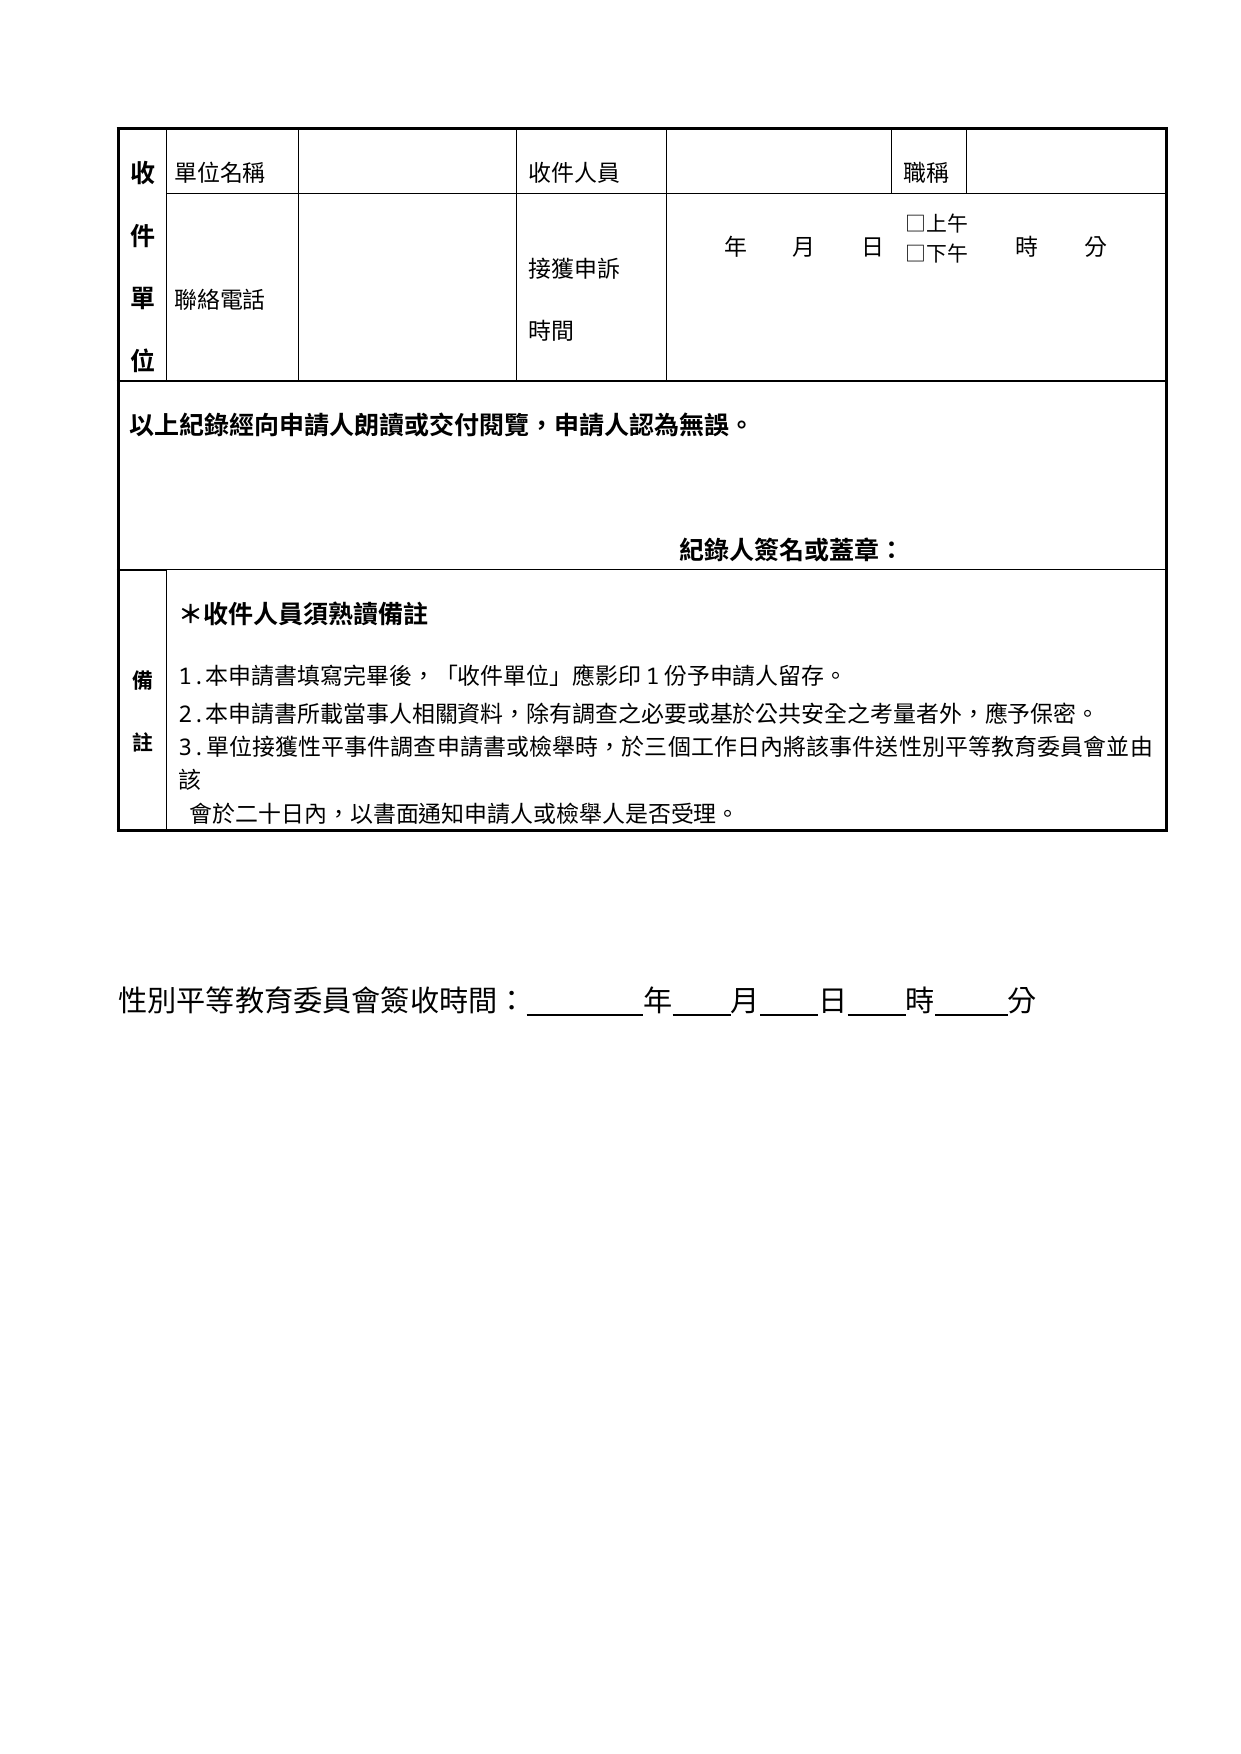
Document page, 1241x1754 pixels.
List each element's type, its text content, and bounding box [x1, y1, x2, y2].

table_header [967, 130, 1165, 193]
table_cell 備註 [120, 571, 166, 829]
table_header 職稱 [892, 130, 966, 193]
table_cell [299, 194, 516, 380]
table_header 單位名稱 [167, 130, 298, 193]
table_cell ＊收件人員須熟讀備註 1.本申請書填寫完畢後，「收件單位」應影印1份予申請人留存。 2.本申請書所載當事人相關資料，除有調查之必要或基於公共安全之考量者外，應予保密。 3.單位接獲性平事件調查申請書或檢舉時，於三個工作日內將該事件送性別平等教育委員會並由該 會於二十日內，以書面通知申請人或檢舉人是否受理。 [167, 570, 1165, 829]
text 性別平等教育委員會簽收時間： 年 月 日 時 分 [118, 957, 1122, 1019]
table_cell 以上紀錄經向申請人朗讀或交付閱覽，申請人認為無誤。 紀錄人簽名或蓋章： [120, 382, 1165, 569]
table_cell 聯絡電話 [167, 194, 298, 380]
table_header [299, 130, 516, 193]
table_header 收件人員 [517, 130, 666, 193]
table_header [667, 130, 891, 193]
table_cell 年 月 日 □上午□下午 時 分 [667, 194, 1165, 380]
table_header 收件單位 [120, 130, 166, 380]
table_cell 接獲申訴 時間 [517, 194, 666, 380]
